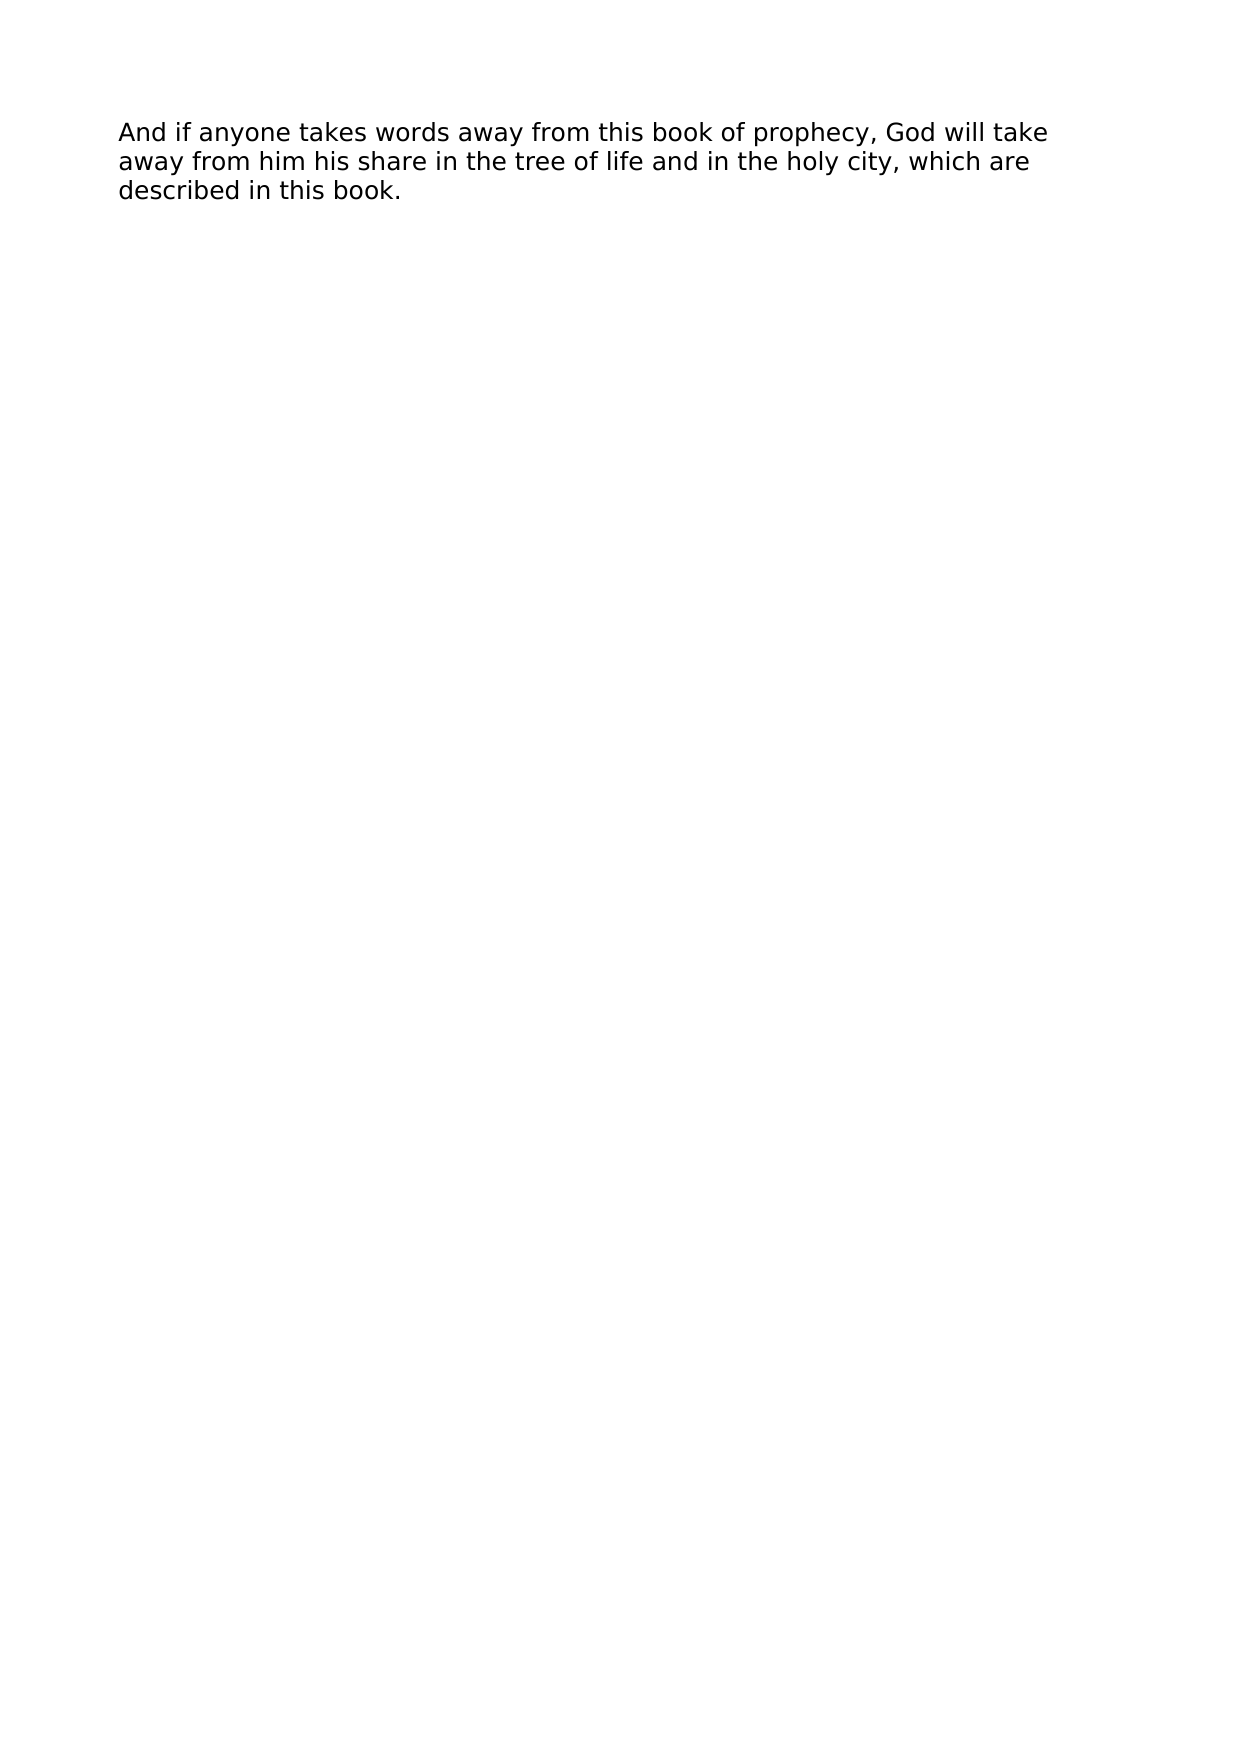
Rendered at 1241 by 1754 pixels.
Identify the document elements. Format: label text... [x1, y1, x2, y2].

text And if anyone takes words away from this book of prophecy, God will take away from him his share in the tree of life and in the holy city, which are described in this book. [118, 118, 1122, 206]
